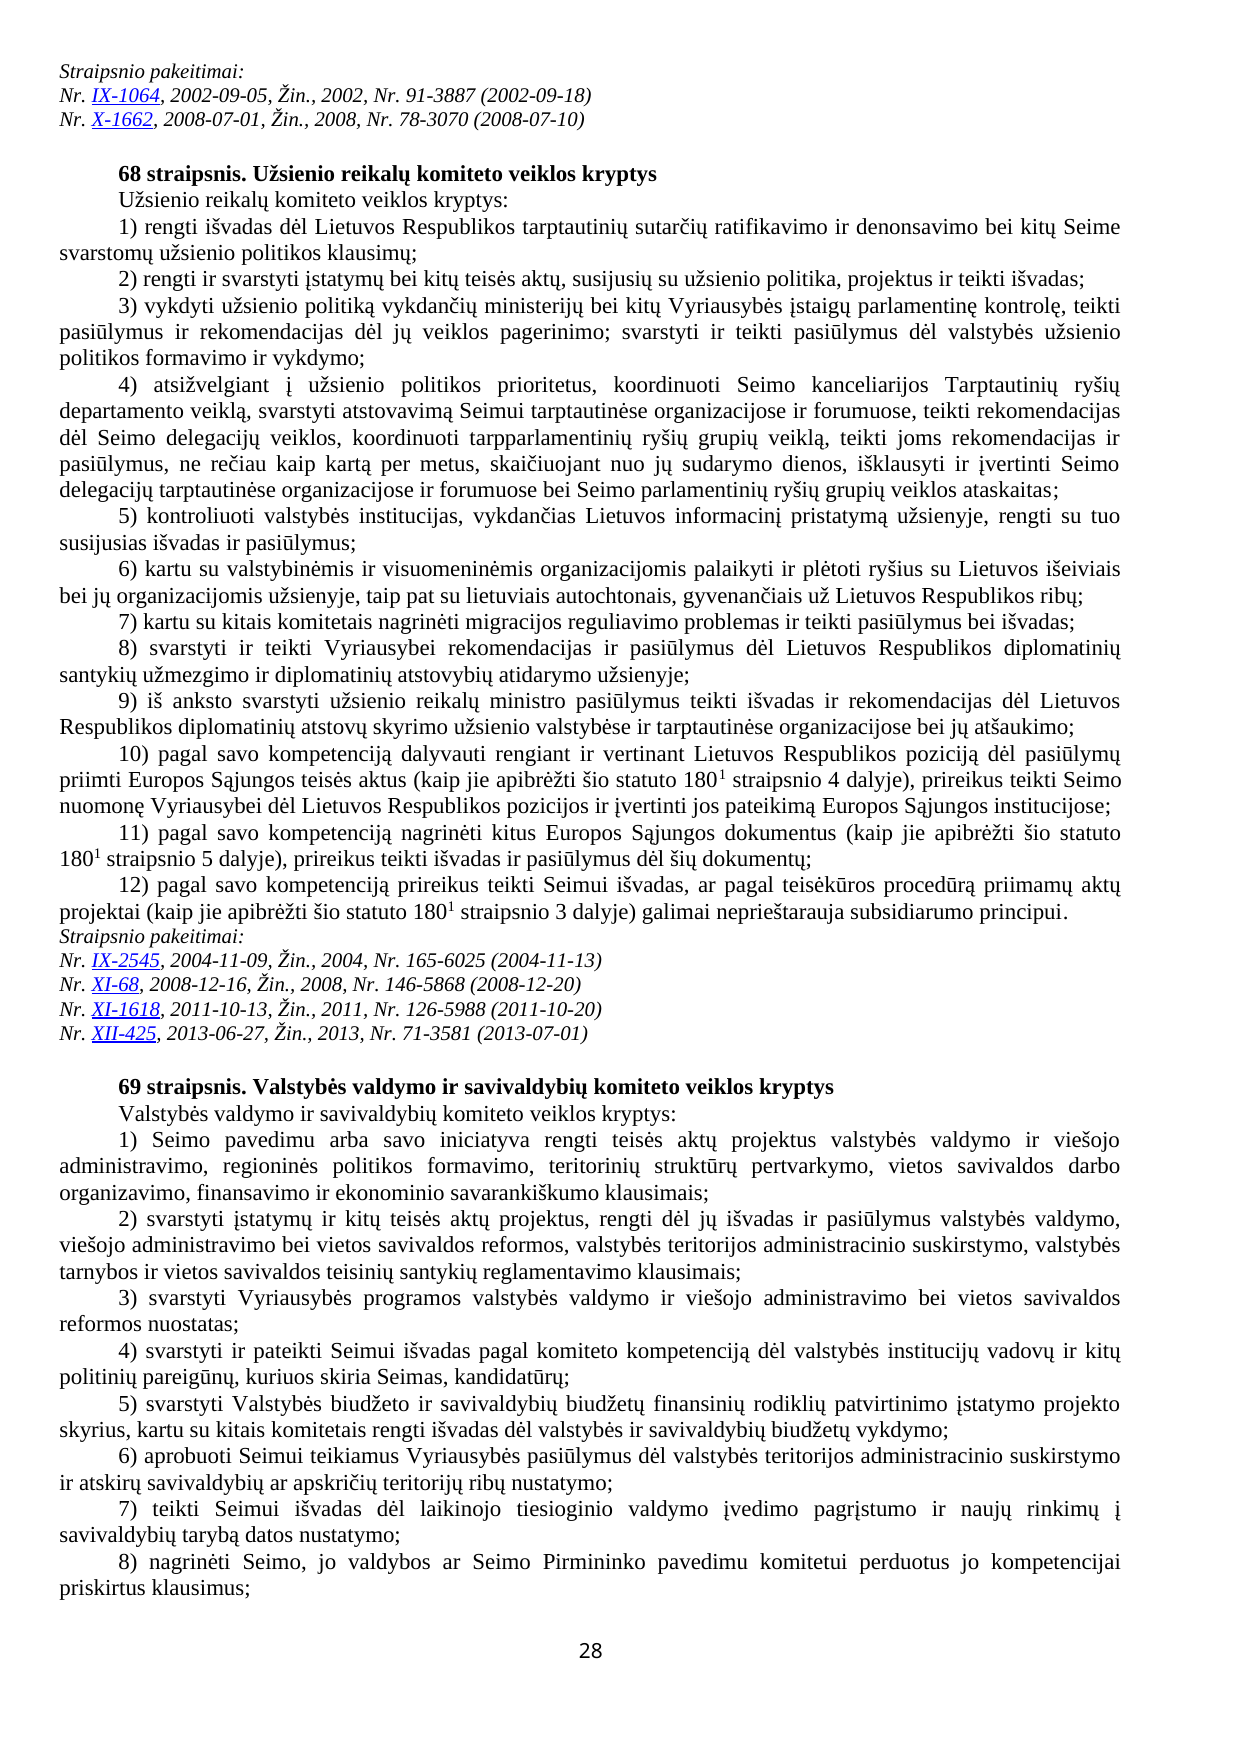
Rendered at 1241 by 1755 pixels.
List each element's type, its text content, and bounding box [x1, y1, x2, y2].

text 5) svarstyti Valstybės biudžeto ir savivaldybių biudžetų finansinių rodiklių patvirtinimo įstatymo projekto skyrius, kartu su kitais komitetais rengti išvadas dėl valstybės ir savivaldybių biudžetų vykdymo; [59, 1389, 1122, 1442]
text 1) rengti išvadas dėl Lietuvos Respublikos tarptautinių sutarčių ratifikavimo ir denonsavimo bei kitų Seime svarstomų užsienio politikos klausimų; [59, 213, 1122, 265]
text 12) pagal savo kompetenciją prireikus teikti Seimui išvadas, ar pagal teisėkūros procedūrą priimamų aktų projektai (kaip jie apibrėžti šio statuto 1801 straipsnio 3 dalyje) galimai neprieštarauja subsidiarumo principui. [59, 872, 1122, 924]
text 69 straipsnis. Valstybės valdymo ir savivaldybių komiteto veiklos kryptys [59, 1073, 1122, 1100]
text 10) pagal savo kompetenciją dalyvauti rengiant ir vertinant Lietuvos Respublikos poziciją dėl pasiūlymų priimti Europos Sąjungos teisės aktus (kaip jie apibrėžti šio statuto 1801 straipsnio 4 dalyje), prireikus teikti Seimo nuomonę Vyriausybei dėl Lietuvos Respublikos pozicijos ir įvertinti jos pateikimą Europos Sąjungos institucijose; [59, 740, 1122, 819]
text 5) kontroliuoti valstybės institucijas, vykdančias Lietuvos informacinį pristatymą užsienyje, rengti su tuo susijusias išvadas ir pasiūlymus; [59, 503, 1122, 555]
text 6) kartu su valstybinėmis ir visuomeninėmis organizacijomis palaikyti ir plėtoti ryšius su Lietuvos išeiviais bei jų organizacijomis užsienyje, taip pat su lietuviais autochtonais, gyvenančiais už Lietuvos Respublikos ribų; [59, 555, 1122, 608]
text 11) pagal savo kompetenciją nagrinėti kitus Europos Sąjungos dokumentus (kaip jie apibrėžti šio statuto 1801 straipsnio 5 dalyje), prireikus teikti išvadas ir pasiūlymus dėl šių dokumentų; [59, 819, 1122, 872]
text 2) svarstyti įstatymų ir kitų teisės aktų projektus, rengti dėl jų išvadas ir pasiūlymus valstybės valdymo, viešojo administravimo bei vietos savivaldos reformos, valstybės teritorijos administracinio suskirstymo, valstybės tarnybos ir vietos savivaldos teisinių santykių reglamentavimo klausimais; [59, 1205, 1122, 1284]
text 4) atsižvelgiant į užsienio politikos prioritetus, koordinuoti Seimo kanceliarijos Tarptautinių ryšių departamento veiklą, svarstyti atstovavimą Seimui tarptautinėse organizacijose ir forumuose, teikti rekomendacijas dėl Seimo delegacijų veiklos, koordinuoti tarpparlamentinių ryšių grupių veiklą, teikti joms rekomendacijas ir pasiūlymus, ne rečiau kaip kartą per metus, skaičiuojant nuo jų sudarymo dienos, išklausyti ir įvertinti Seimo delegacijų tarptautinėse organizacijose ir forumuose bei Seimo parlamentinių ryšių grupių veiklos ataskaitas; [59, 371, 1122, 503]
text 8) svarstyti ir teikti Vyriausybei rekomendacijas ir pasiūlymus dėl Lietuvos Respublikos diplomatinių santykių užmezgimo ir diplomatinių atstovybių atidarymo užsienyje; [59, 634, 1122, 687]
text 9) iš anksto svarstyti užsienio reikalų ministro pasiūlymus teikti išvadas ir rekomendacijas dėl Lietuvos Respublikos diplomatinių atstovų skyrimo užsienio valstybėse ir tarptautinėse organizacijose bei jų atšaukimo; [59, 687, 1122, 740]
text Nr. XI-68, 2008-12-16, Žin., 2008, Nr. 146-5868 (2008-12-20) [59, 972, 1122, 996]
text Nr. IX-1064, 2002-09-05, Žin., 2002, Nr. 91-3887 (2002-09-18) [59, 83, 1122, 107]
text 7) teikti Seimui išvadas dėl laikinojo tiesioginio valdymo įvedimo pagrįstumo ir naujų rinkimų į savivaldybių tarybą datos nustatymo; [59, 1495, 1122, 1548]
text Nr. XII-425, 2013-06-27, Žin., 2013, Nr. 71-3581 (2013-07-01) [59, 1021, 1122, 1044]
text 1) Seimo pavedimu arba savo iniciatyva rengti teisės aktų projektus valstybės valdymo ir viešojo administravimo, regioninės politikos formavimo, teritorinių struktūrų pertvarkymo, vietos savivaldos darbo organizavimo, finansavimo ir ekonominio savarankiškumo klausimais; [59, 1126, 1122, 1205]
text Nr. IX-2545, 2004-11-09, Žin., 2004, Nr. 165-6025 (2004-11-13) [59, 948, 1122, 972]
text Užsienio reikalų komiteto veiklos kryptys: [59, 186, 1122, 213]
text Nr. XI-1618, 2011-10-13, Žin., 2011, Nr. 126-5988 (2011-10-20) [59, 996, 1122, 1021]
text 6) aprobuoti Seimui teikiamus Vyriausybės pasiūlymus dėl valstybės teritorijos administracinio suskirstymo ir atskirų savivaldybių ar apskričių teritorijų ribų nustatymo; [59, 1442, 1122, 1495]
text 3) svarstyti Vyriausybės programos valstybės valdymo ir viešojo administravimo bei vietos savivaldos reformos nuostatas; [59, 1284, 1122, 1337]
text Valstybės valdymo ir savivaldybių komiteto veiklos kryptys: [59, 1100, 1122, 1126]
text 3) vykdyti užsienio politiką vykdančių ministerijų bei kitų Vyriausybės įstaigų parlamentinę kontrolę, teikti pasiūlymus ir rekomendacijas dėl jų veiklos pagerinimo; svarstyti ir teikti pasiūlymus dėl valstybės užsienio politikos formavimo ir vykdymo; [59, 292, 1122, 371]
text 7) kartu su kitais komitetais nagrinėti migracijos reguliavimo problemas ir teikti pasiūlymus bei išvadas; [59, 608, 1122, 634]
text 68 straipsnis. Užsienio reikalų komiteto veiklos kryptys [59, 160, 1122, 186]
text Nr. X-1662, 2008-07-01, Žin., 2008, Nr. 78-3070 (2008-07-10) [59, 107, 1122, 131]
text 4) svarstyti ir pateikti Seimui išvadas pagal komiteto kompetenciją dėl valstybės institucijų vadovų ir kitų politinių pareigūnų, kuriuos skiria Seimas, kandidatūrų; [59, 1337, 1122, 1389]
text 8) nagrinėti Seimo, jo valdybos ar Seimo Pirmininko pavedimu komitetui perduotus jo kompetencijai priskirtus klausimus; [59, 1548, 1122, 1600]
text Straipsnio pakeitimai: [59, 59, 1122, 83]
text Straipsnio pakeitimai: [59, 924, 1122, 948]
text 2) rengti ir svarstyti įstatymų bei kitų teisės aktų, susijusių su užsienio politika, projektus ir teikti išvadas; [59, 265, 1122, 292]
